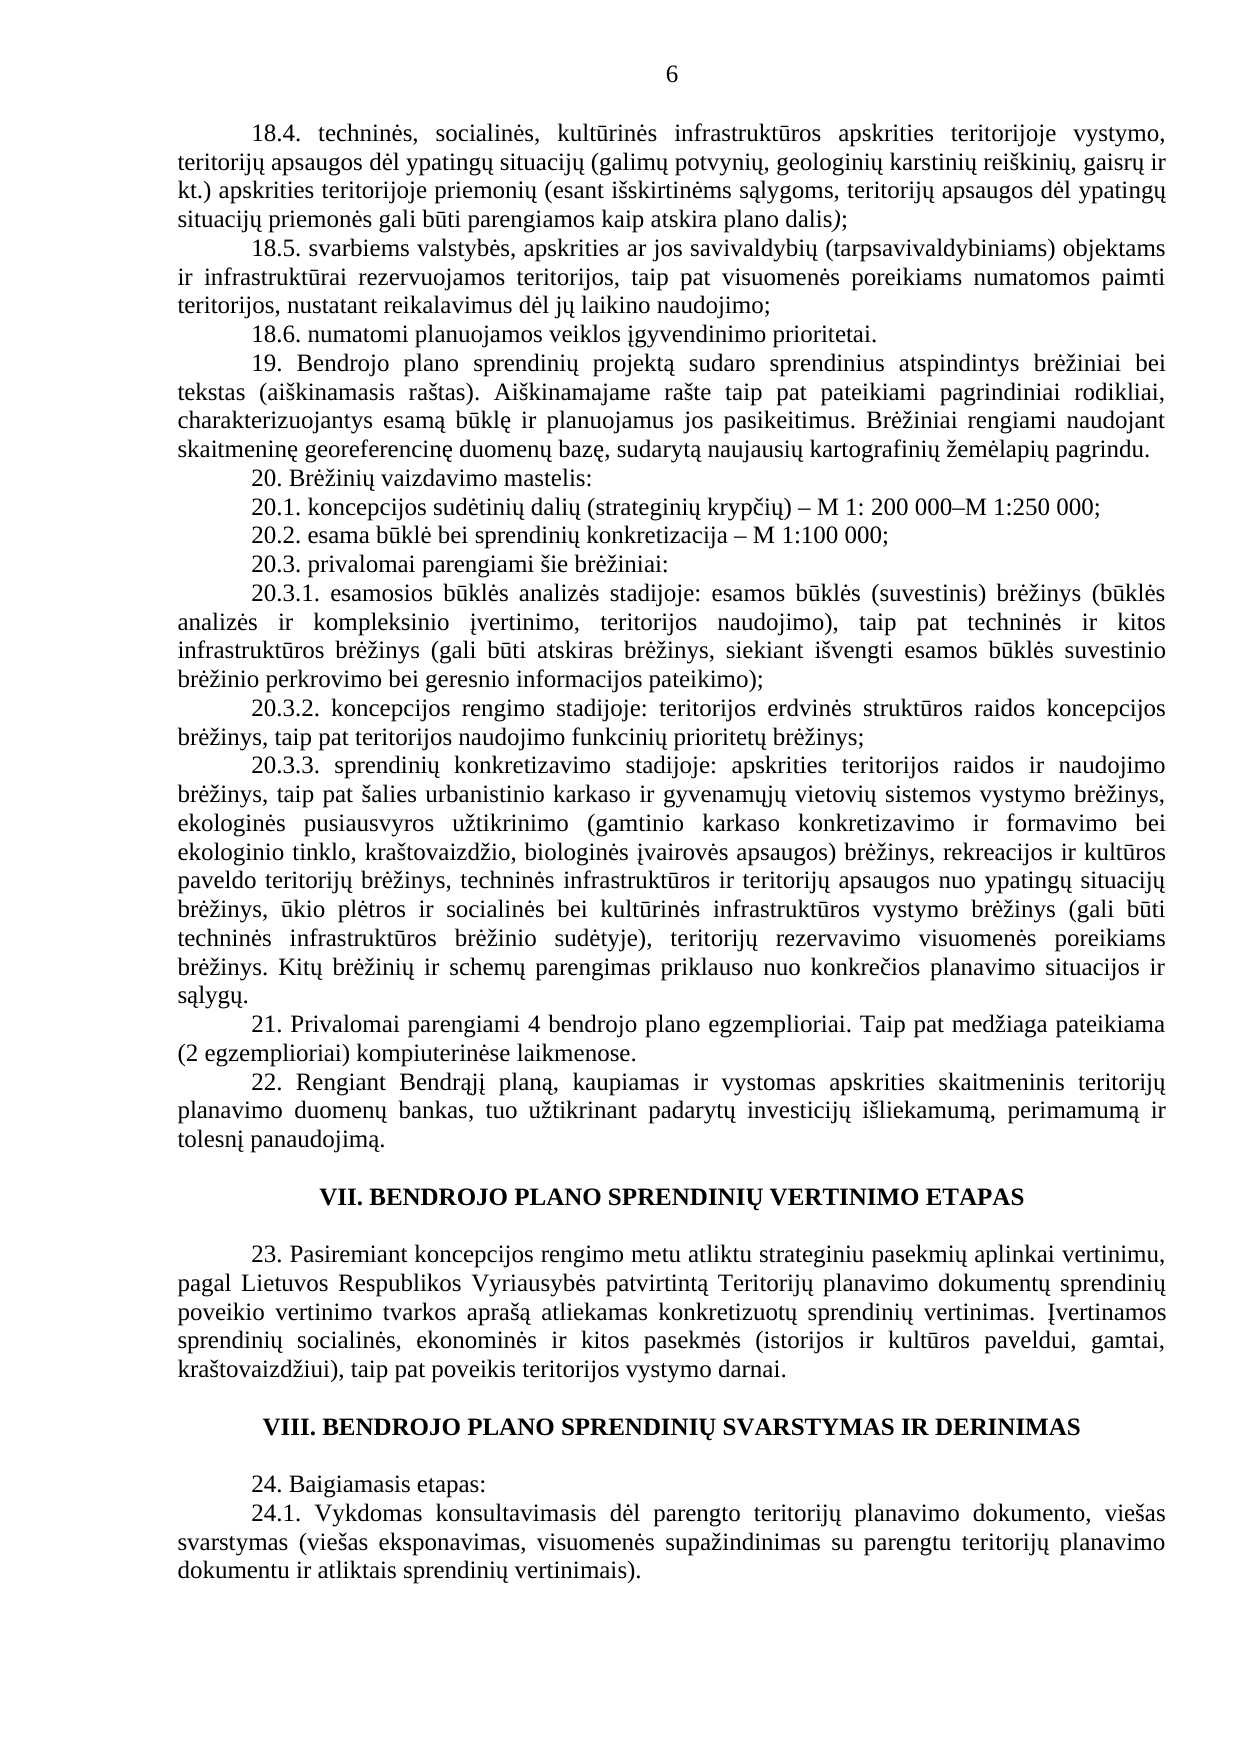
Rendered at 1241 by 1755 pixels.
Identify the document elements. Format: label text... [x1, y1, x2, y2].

text 24. Baigiamasis etapas: [177, 1469, 1166, 1498]
text 20.3.3. sprendinių konkretizavimo stadijoje: apskrities teritorijos raidos ir naudojimo brėžinys, taip pat šalies urbanistinio karkaso ir gyvenamųjų vietovių sistemos vystymo brėžinys, ekologinės pusiausvyros užtikrinimo (gamtinio karkaso konkretizavimo ir formavimo bei ekologinio tinklo, kraštovaizdžio, biologinės įvairovės apsaugos) brėžinys, rekreacijos ir kultūros paveldo teritorijų brėžinys, techninės infrastruktūros ir teritorijų apsaugos nuo ypatingų situacijų brėžinys, ūkio plėtros ir socialinės bei kultūrinės infrastruktūros vystymo brėžinys (gali būti techninės infrastruktūros brėžinio sudėtyje), teritorijų rezervavimo visuomenės poreikiams brėžinys. Kitų brėžinių ir schemų parengimas priklauso nuo konkrečios planavimo situacijos ir sąlygų. [177, 751, 1166, 1009]
text 20.3.2. koncepcijos rengimo stadijoje: teritorijos erdvinės struktūros raidos koncepcijos brėžinys, taip pat teritorijos naudojimo funkcinių prioritetų brėžinys; [177, 693, 1166, 751]
text 20.3.1. esamosios būklės analizės stadijoje: esamos būklės (suvestinis) brėžinys (būklės analizės ir kompleksinio įvertinimo, teritorijos naudojimo), taip pat techninės ir kitos infrastruktūros brėžinys (gali būti atskiras brėžinys, siekiant išvengti esamos būklės suvestinio brėžinio perkrovimo bei geresnio informacijos pateikimo); [177, 578, 1166, 693]
text 18.4. techninės, socialinės, kultūrinės infrastruktūros apskrities teritorijoje vystymo, teritorijų apsaugos dėl ypatingų situacijų (galimų potvynių, geologinių karstinių reiškinių, gaisrų ir kt.) apskrities teritorijoje priemonių (esant išskirtinėms sąlygoms, teritorijų apsaugos dėl ypatingų situacijų priemonės gali būti parengiamos kaip atskira plano dalis); [177, 118, 1166, 233]
text 24.1. Vykdomas konsultavimasis dėl parengto teritorijų planavimo dokumento, viešas svarstymas (viešas eksponavimas, visuomenės supažindinimas su parengtu teritorijų planavimo dokumentu ir atliktais sprendinių vertinimais). [177, 1498, 1166, 1584]
text 21. Privalomai parengiami 4 bendrojo plano egzemplioriai. Taip pat medžiaga pateikiama (2 egzemplioriai) kompiuterinėse laikmenose. [177, 1009, 1166, 1067]
text 22. Rengiant Bendrąjį planą, kaupiamas ir vystomas apskrities skaitmeninis teritorijų planavimo duomenų bankas, tuo užtikrinant padarytų investicijų išliekamumą, perimamumą ir tolesnį panaudojimą. [177, 1067, 1166, 1153]
text 20.1. koncepcijos sudėtinių dalių (strateginių krypčių) – M 1: 200 000–M 1:250 000; [177, 492, 1166, 521]
text 20. Brėžinių vaizdavimo mastelis: [177, 463, 1166, 492]
text VIII. BENDROJO PLANO SPRENDINIŲ SVARSTYMAS IR DERINIMAS [177, 1412, 1166, 1441]
text VII. BENDROJO PLANO SPRENDINIŲ VERTINIMO ETAPAS [177, 1182, 1166, 1211]
text 18.6. numatomi planuojamos veiklos įgyvendinimo prioritetai. [177, 319, 1166, 348]
text 20.2. esama būklė bei sprendinių konkretizacija – M 1:100 000; [177, 521, 1166, 549]
text 19. Bendrojo plano sprendinių projektą sudaro sprendinius atspindintys brėžiniai bei tekstas (aiškinamasis raštas). Aiškinamajame rašte taip pat pateikiami pagrindiniai rodikliai, charakterizuojantys esamą būklę ir planuojamus jos pasikeitimus. Brėžiniai rengiami naudojant skaitmeninę georeferencinę duomenų bazę, sudarytą naujausių kartografinių žemėlapių pagrindu. [177, 348, 1166, 463]
text 20.3. privalomai parengiami šie brėžiniai: [177, 549, 1166, 578]
text 23. Pasiremiant koncepcijos rengimo metu atliktu strateginiu pasekmių aplinkai vertinimu, pagal Lietuvos Respublikos Vyriausybės patvirtintą Teritorijų planavimo dokumentų sprendinių poveikio vertinimo tvarkos aprašą atliekamas konkretizuotų sprendinių vertinimas. Įvertinamos sprendinių socialinės, ekonominės ir kitos pasekmės (istorijos ir kultūros paveldui, gamtai, kraštovaizdžiui), taip pat poveikis teritorijos vystymo darnai. [177, 1239, 1166, 1383]
text 18.5. svarbiems valstybės, apskrities ar jos savivaldybių (tarpsavivaldybiniams) objektams ir infrastruktūrai rezervuojamos teritorijos, taip pat visuomenės poreikiams numatomos paimti teritorijos, nustatant reikalavimus dėl jų laikino naudojimo; [177, 233, 1166, 319]
